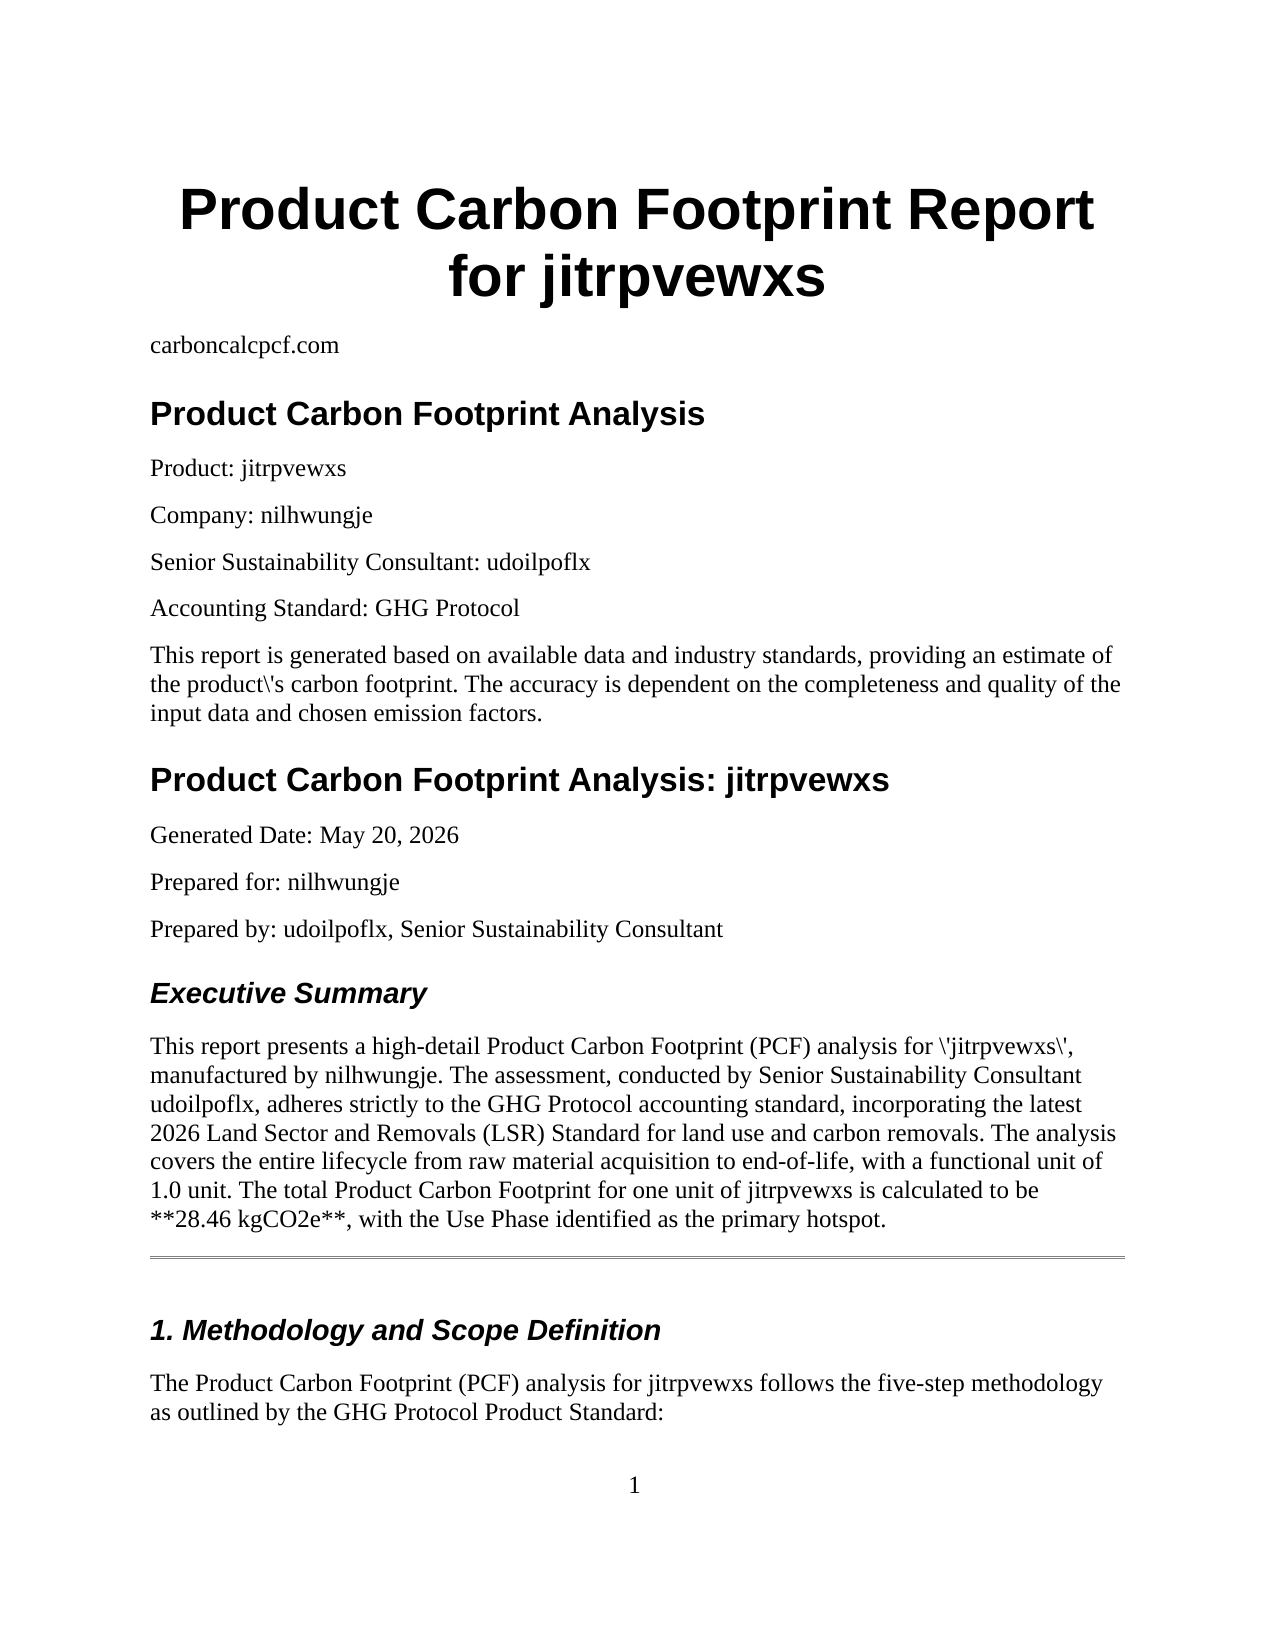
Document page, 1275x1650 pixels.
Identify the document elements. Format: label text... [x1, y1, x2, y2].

text This report is generated based on available data and industry standards, providing an estimate of the product\'s carbon footprint. The accuracy is dependent on the completeness and quality of the input data and chosen emission factors. [150, 640, 1125, 726]
text Product: jitrpvewxs [150, 453, 1125, 482]
text Company: nilhwungje [150, 500, 1125, 529]
text carboncalcpcf.com [150, 331, 1125, 359]
text Prepared by: udoilpoflx, Senior Sustainability Consultant [150, 914, 1125, 942]
text Generated Date: May 20, 2026 [150, 820, 1125, 849]
text Senior Sustainability Consultant: udoilpoflx [150, 547, 1125, 576]
text The Product Carbon Footprint (PCF) analysis for jitrpvewxs follows the five-step methodology as outlined by the GHG Protocol Product Standard: [150, 1368, 1125, 1425]
text Accounting Standard: GHG Protocol [150, 593, 1125, 622]
subtitle Product Carbon Footprint Analysis: jitrpvewxs [150, 760, 1125, 799]
subtitle Executive Summary [150, 976, 1125, 1010]
subtitle 1. Methodology and Scope Definition [150, 1313, 1125, 1346]
subtitle Product Carbon Footprint Analysis [150, 393, 1125, 432]
text This report presents a high-detail Product Carbon Footprint (PCF) analysis for \'jitrpvewxs\', manufactured by nilhwungje. The assessment, conducted by Senior Sustainability Consultant udoilpoflx, adheres strictly to the GHG Protocol accounting standard, incorporating the latest 2026 Land Sector and Removals (LSR) Standard for land use and carbon removals. The analysis covers the entire lifecycle from raw material acquisition to end-of-life, with a functional unit of 1.0 unit. The total Product Carbon Footprint for one unit of jitrpvewxs is calculated to be **28.46 kgCO2e**, with the Use Phase identified as the primary hotspot. [150, 1031, 1125, 1233]
text Prepared for: nilhwungje [150, 867, 1125, 896]
title Product Carbon Footprint Report for jitrpvewxs [150, 175, 1125, 309]
